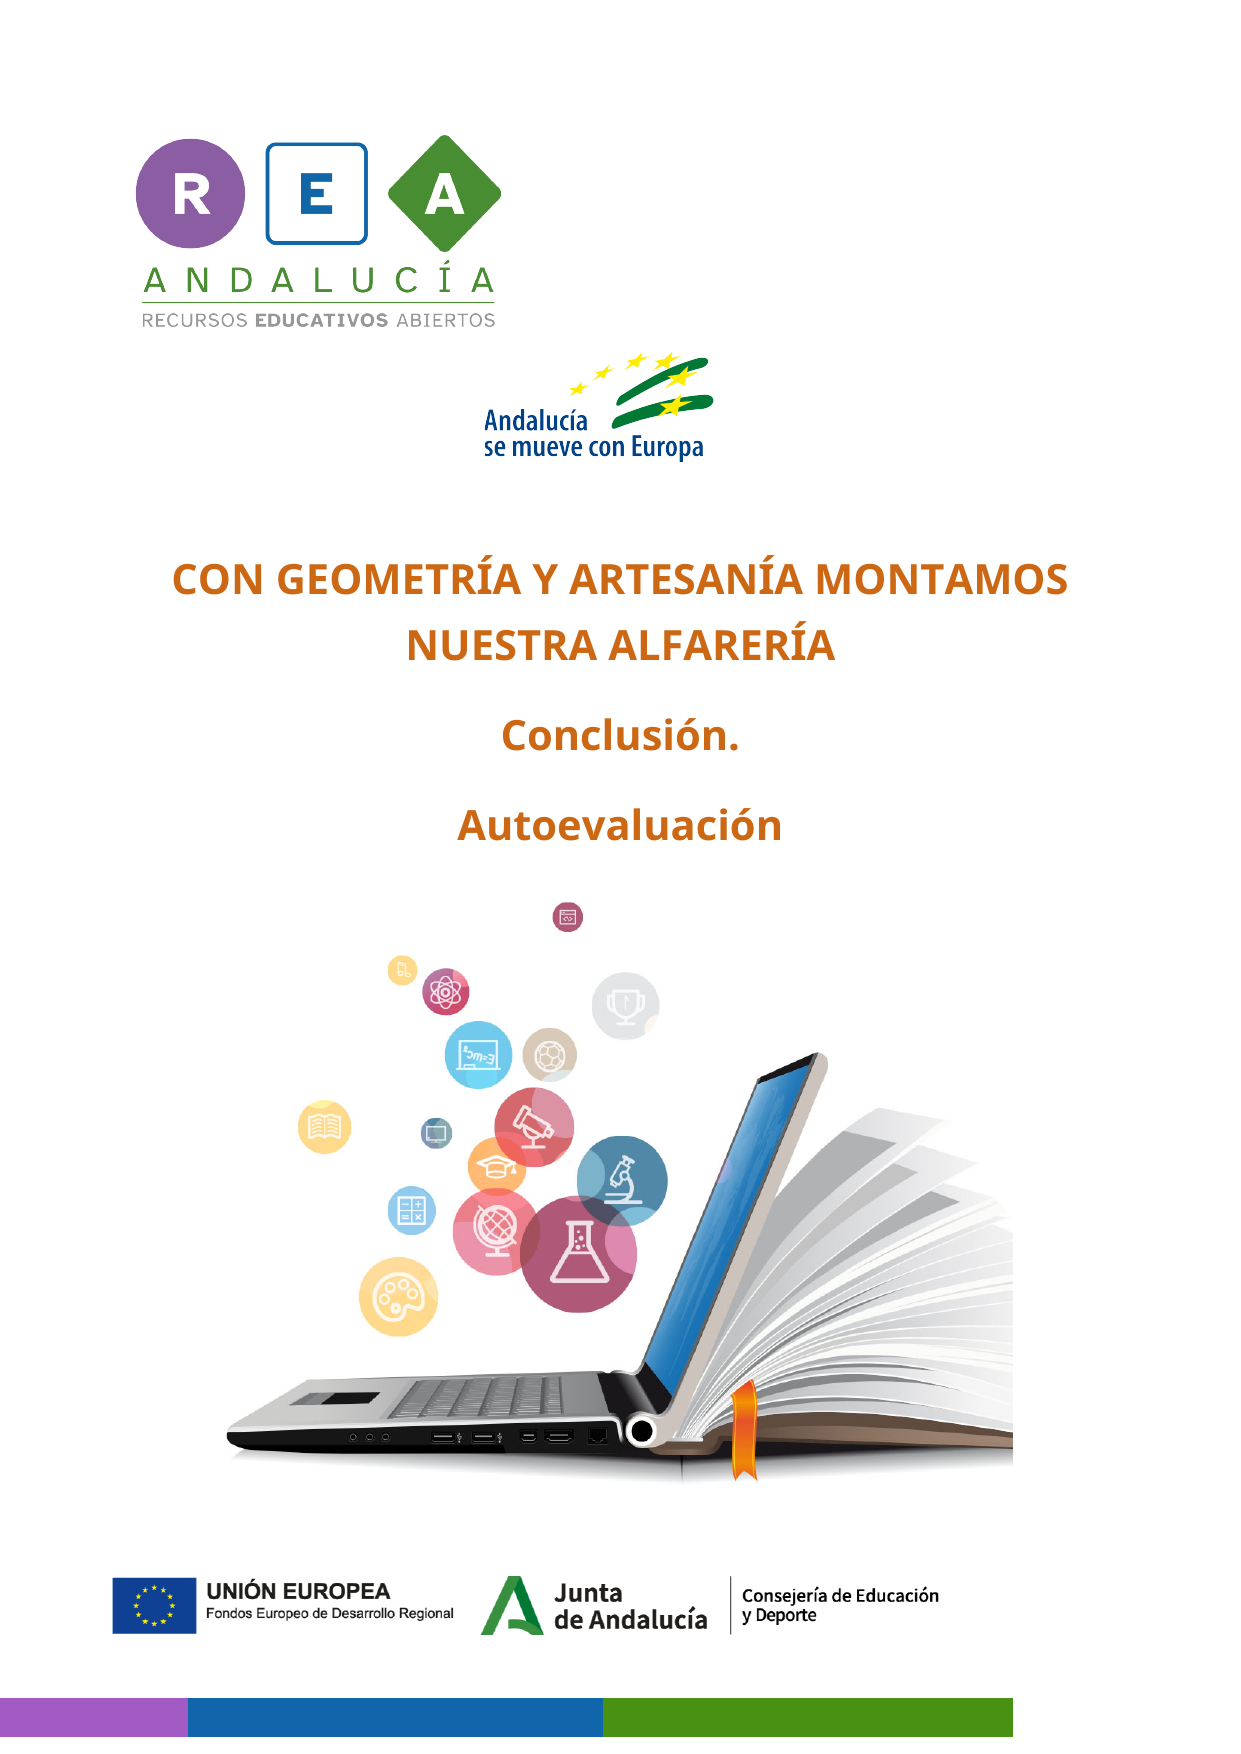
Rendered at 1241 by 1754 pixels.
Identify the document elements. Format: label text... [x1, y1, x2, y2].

title CON GEOMETRÍA Y ARTESANÍA MONTAMOS NUESTRA ALFARERÍA [118, 550, 1122, 672]
picture [118, 118, 715, 462]
title Conclusión. [118, 706, 1122, 762]
title Autoevaluación [118, 796, 1122, 853]
picture [0, 869, 1013, 1737]
